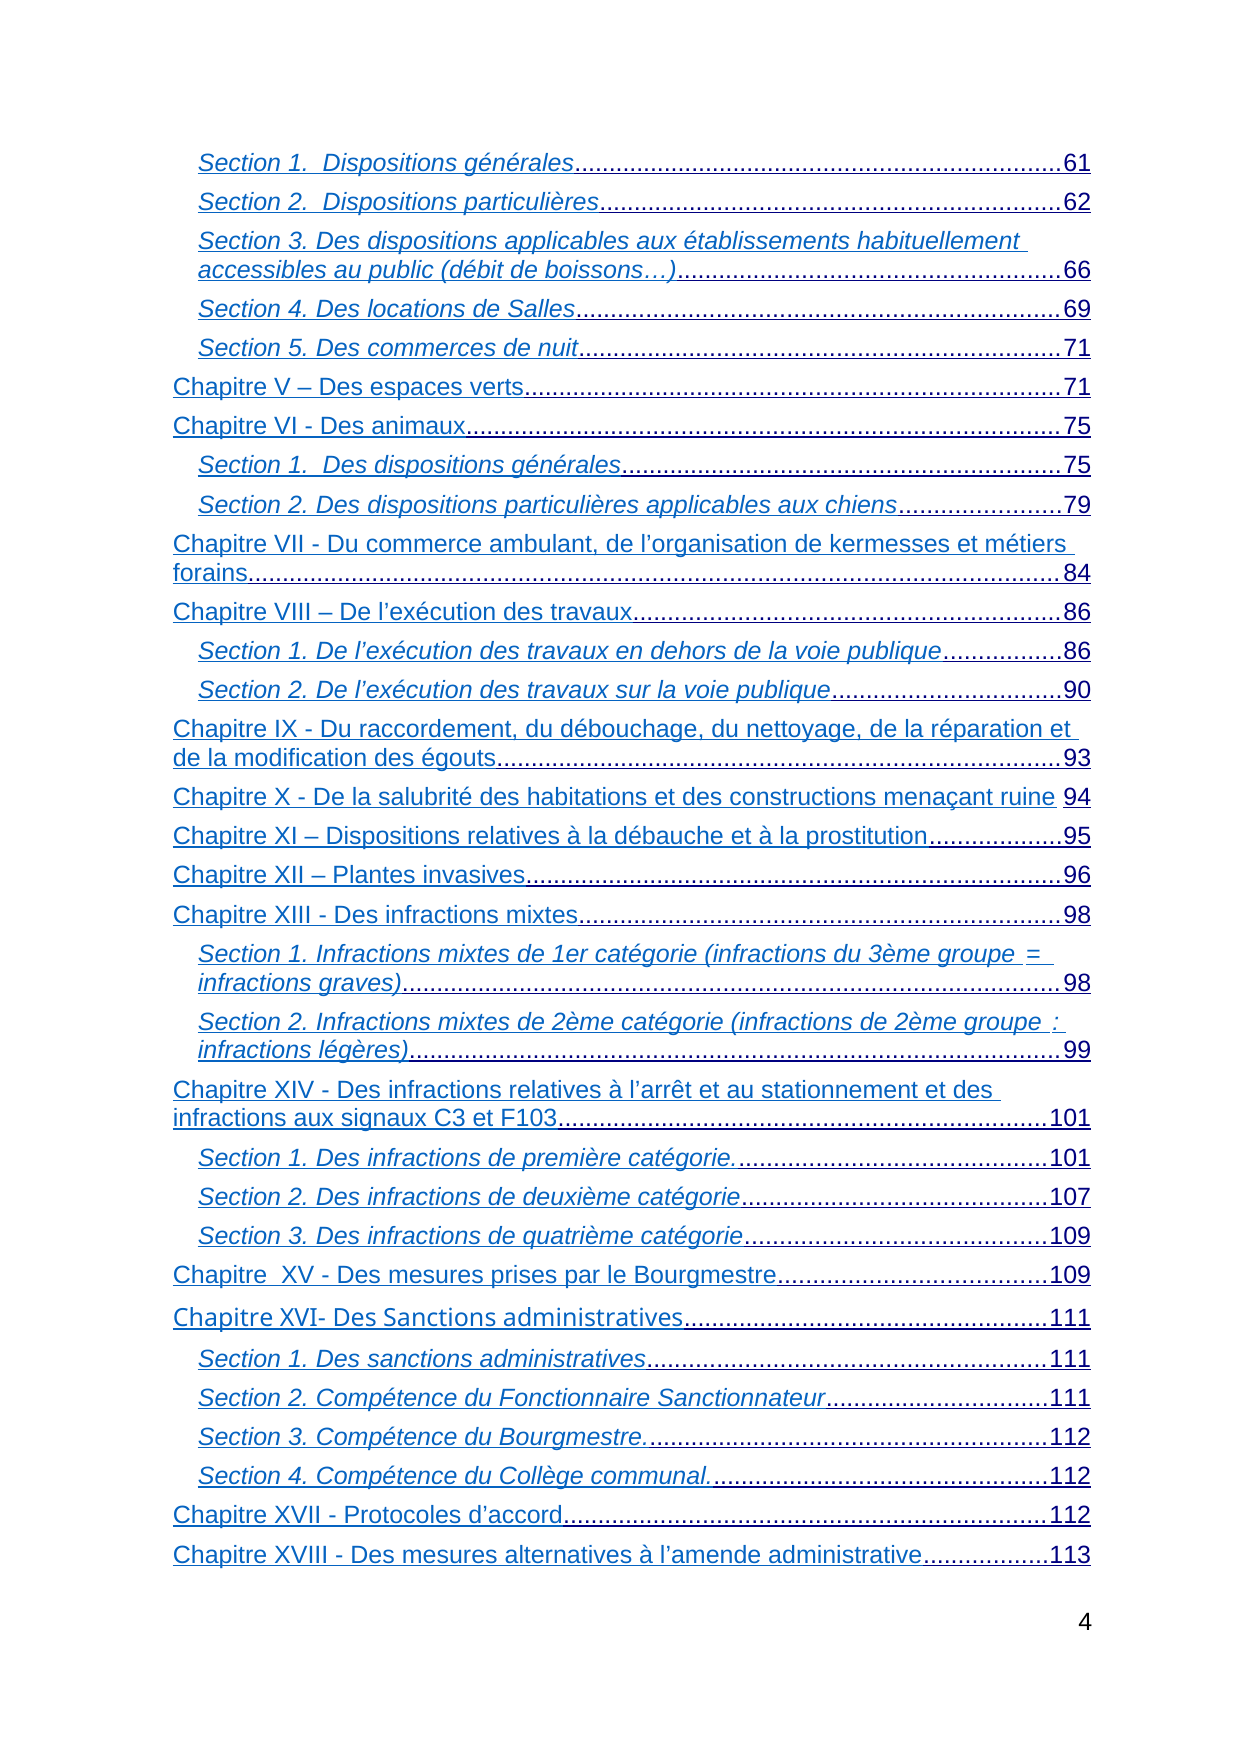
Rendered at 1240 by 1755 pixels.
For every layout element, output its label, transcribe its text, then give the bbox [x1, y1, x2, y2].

text Chapitre XV - Des mesures prises par le Bourgmestre 109 [173, 1260, 1092, 1289]
text Chapitre XI – Dispositions relatives à la débauche et à la prostitution 95 [173, 821, 1092, 850]
text Chapitre XIII - Des infractions mixtes 98 [173, 900, 1092, 928]
text Chapitre XVIII - Des mesures alternatives à l’amende administrative 113 [173, 1539, 1092, 1568]
text Section 1. Des infractions de première catégorie. 101 [198, 1143, 1092, 1171]
text Section 3. Des infractions de quatrième catégorie 109 [198, 1221, 1092, 1250]
text Chapitre VIII – De l’exécution des travaux 86 [173, 597, 1092, 626]
text Section 4. Des locations de Salles 69 [198, 294, 1092, 323]
text Chapitre X - De la salubrité des habitations et des constructions menaçant ruine 94 [173, 782, 1092, 811]
text Section 1. De l’exécution des travaux en dehors de la voie publique 86 [198, 636, 1092, 665]
text Chapitre VI - Des animaux 75 [173, 411, 1092, 440]
text Section 2. De l’exécution des travaux sur la voie publique 90 [198, 675, 1092, 704]
text Section 4. Compétence du Collège communal. 112 [198, 1461, 1092, 1490]
text Section 5. Des commerces de nuit 71 [198, 333, 1092, 362]
text Section 2. Des dispositions particulières applicables aux chiens 79 [198, 490, 1092, 518]
text Section 1. Dispositions générales 61 [198, 148, 1092, 176]
text Section 3. Des dispositions applicables aux établissements habituellement accessibles au public (débit de boissons…) 66 [198, 226, 1092, 283]
text Chapitre V – Des espaces verts 71 [173, 372, 1092, 401]
text Section 2. Dispositions particulières 62 [198, 187, 1092, 216]
text Chapitre XIV - Des infractions relatives à l’arrêt et au stationnement et des infractions aux signaux C3 et F103 101 [173, 1075, 1092, 1132]
text Chapitre XII – Plantes invasives 96 [173, 861, 1092, 889]
text Section 1. Infractions mixtes de 1er catégorie (infractions du 3ème groupe = infractions graves) 98 [198, 939, 1092, 996]
text Chapitre VII - Du commerce ambulant, de l’organisation de kermesses et métiers forains 84 [173, 529, 1092, 586]
text Section 1. Des dispositions générales 75 [198, 451, 1092, 479]
text Section 3. Compétence du Bourgmestre. 112 [198, 1422, 1092, 1451]
text Chapitre XVII - Protocoles d’accord 112 [173, 1500, 1092, 1529]
text Chapitre IX - Du raccordement, du débouchage, du nettoyage, de la réparation et de la modification des égouts 93 [173, 714, 1092, 772]
text Chapitre XVI- Des Sanctions administratives 111 [173, 1299, 1092, 1333]
text Section 1. Des sanctions administratives 111 [198, 1344, 1092, 1372]
text Section 2. Infractions mixtes de 2ème catégorie (infractions de 2ème groupe : infractions légères) 99 [198, 1007, 1092, 1064]
text Section 2. Compétence du Fonctionnaire Sanctionnateur 111 [198, 1383, 1092, 1412]
text Section 2. Des infractions de deuxième catégorie 107 [198, 1182, 1092, 1211]
